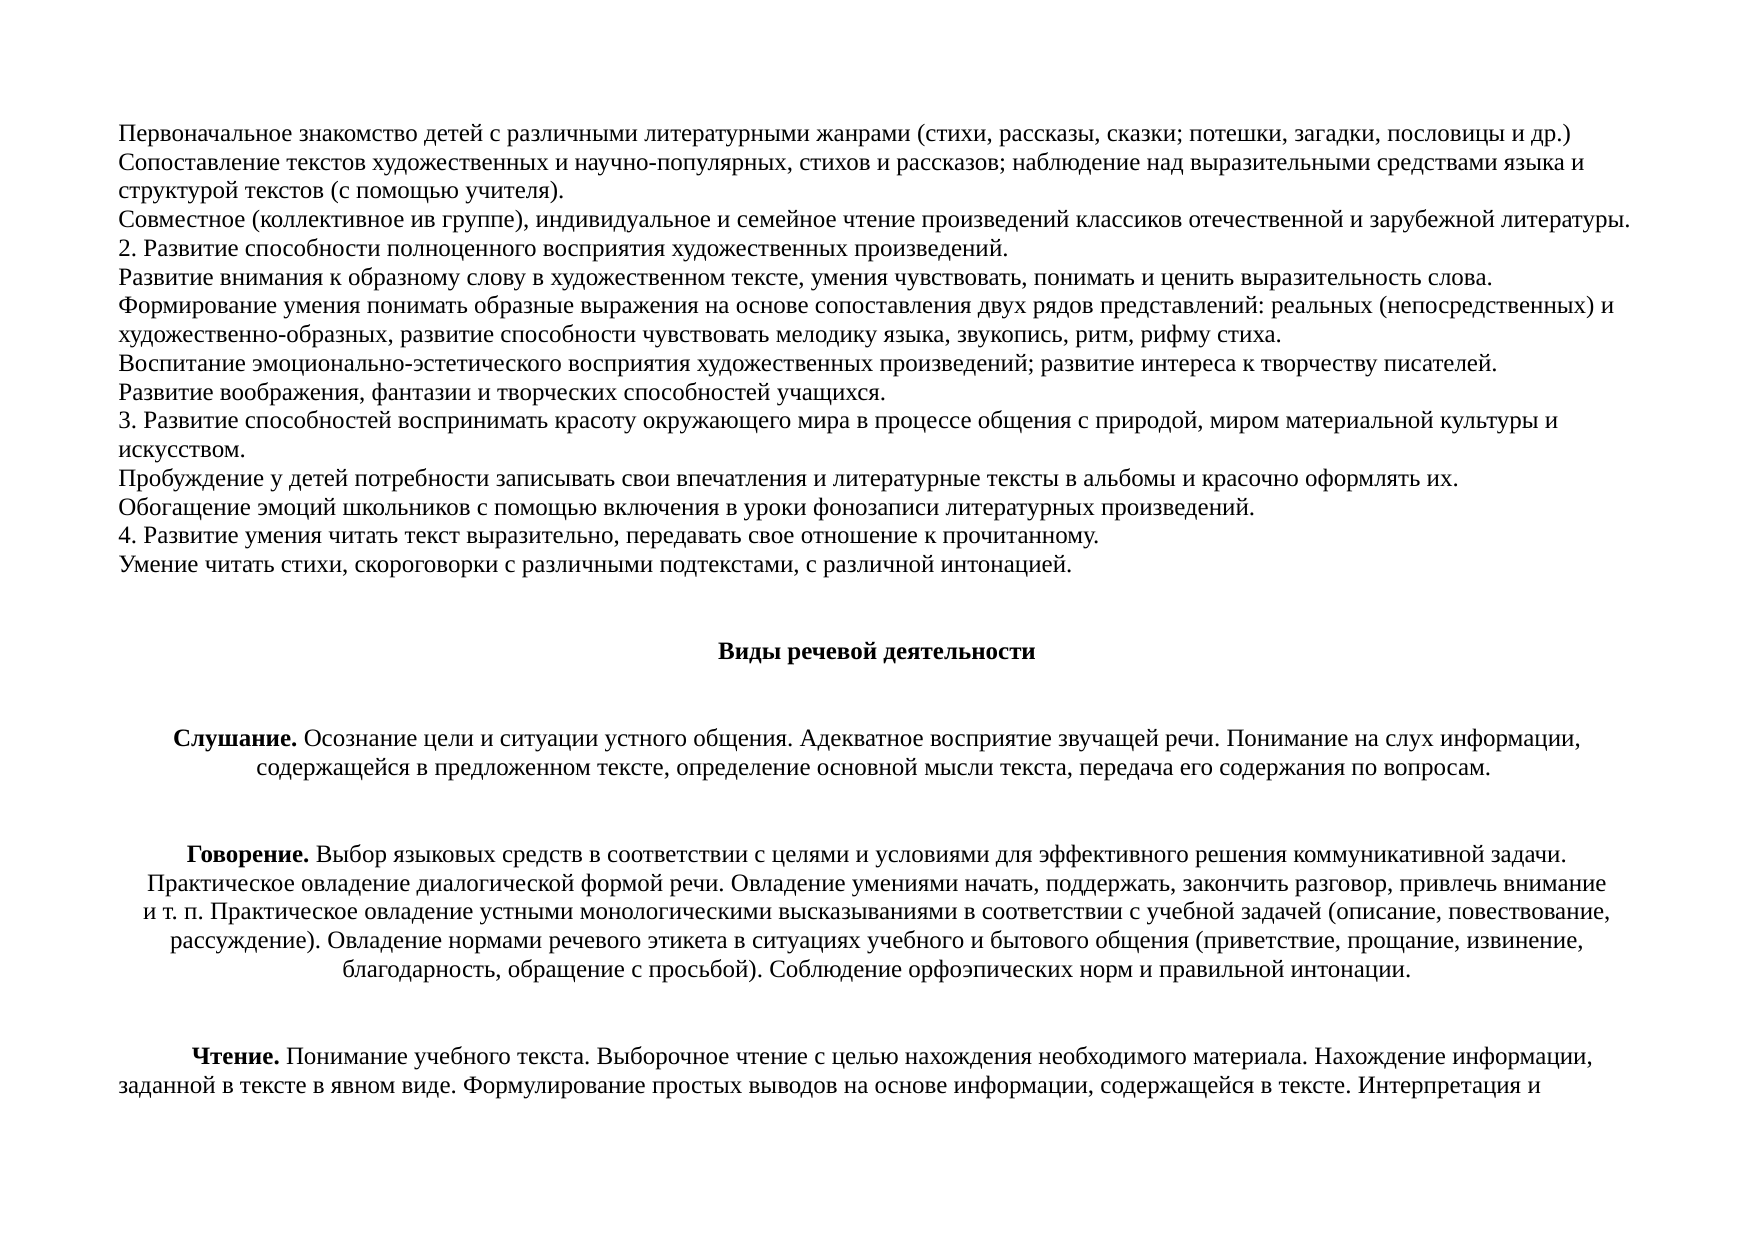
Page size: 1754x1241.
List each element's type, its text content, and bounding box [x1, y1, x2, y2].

text Обогащение эмоций школьников с помощью включения в уроки фонозаписи литературных произведений. [118, 492, 1636, 521]
text Пробуждение у детей потребности записывать свои впечатления и литературные тексты в альбомы и красочно оформлять их. [118, 463, 1636, 492]
text Сопоставление текстов художественных и научно-популярных, стихов и рассказов; наблюдение над выразительными средствами языка и структурой текстов (с помощью учителя). [118, 147, 1636, 204]
text Умение читать стихи, скороговорки с различными подтекстами, с различной интонацией. [118, 549, 1636, 578]
text 4. Развитие умения читать текст выразительно, передавать свое отношение к прочитанному. [118, 521, 1636, 549]
text 2. Развитие способности полноценного восприятия художественных произведений. [118, 233, 1636, 262]
text Развитие воображения, фантазии и творческих способностей учащихся. [118, 377, 1636, 406]
text Чтение. Понимание учебного текста. Выборочное чтение с целью нахождения необходимого материала. Нахождение информации, заданной в тексте в явном виде. Формулирование простых выводов на основе информации, содержащейся в тексте. Интерпретация и [118, 1041, 1636, 1098]
text Развитие внимания к образному слову в художественном тексте, умения чувствовать, понимать и ценить выразительность слова. [118, 262, 1636, 291]
text Совместное (коллективное ив группе), индивидуальное и семейное чтение произведений классиков отечественной и зарубежной литературы. [118, 204, 1636, 233]
text Говорение. Выбор языковых средств в соответствии с целями и условиями для эффективного решения коммуникативной задачи. Практическое овладение диалогической формой речи. Овладение умениями начать, поддержать, закончить разговор, привлечь внимание и т. п. Практическое овладение устными монологическими высказываниями в соответствии с учебной задачей (описание, повествование, рассуждение). Овладение нормами речевого этикета в ситуациях учебного и бытового общения (приветствие, прощание, извинение, благодарность, обращение с просьбой). Соблюдение орфоэпических норм и правильной интонации. [118, 839, 1636, 983]
text 3. Развитие способностей воспринимать красоту окружающего мира в процессе общения с природой, миром материальной культуры и искусством. [118, 406, 1636, 463]
text Воспитание эмоционально-эстетического восприятия художественных произведений; развитие интереса к творчеству писателей. [118, 348, 1636, 377]
text Слушание. Осознание цели и ситуации устного общения. Адекватное восприятие звучащей речи. Понимание на слух информации, содержащейся в предложенном тексте, определение основной мысли текста, передача его содержания по вопросам. [118, 723, 1636, 781]
text Формирование умения понимать образные выражения на основе сопоставления двух рядов представлений: реальных (непосредственных) и художественно-образных, развитие способности чувствовать мелодику языка, звукопись, ритм, рифму стиха. [118, 291, 1636, 348]
text Виды речевой деятельности [118, 636, 1636, 665]
text Первоначальное знакомство детей с различными литературными жанрами (стихи, рассказы, сказки; потешки, загадки, пословицы и др.) [118, 118, 1636, 147]
